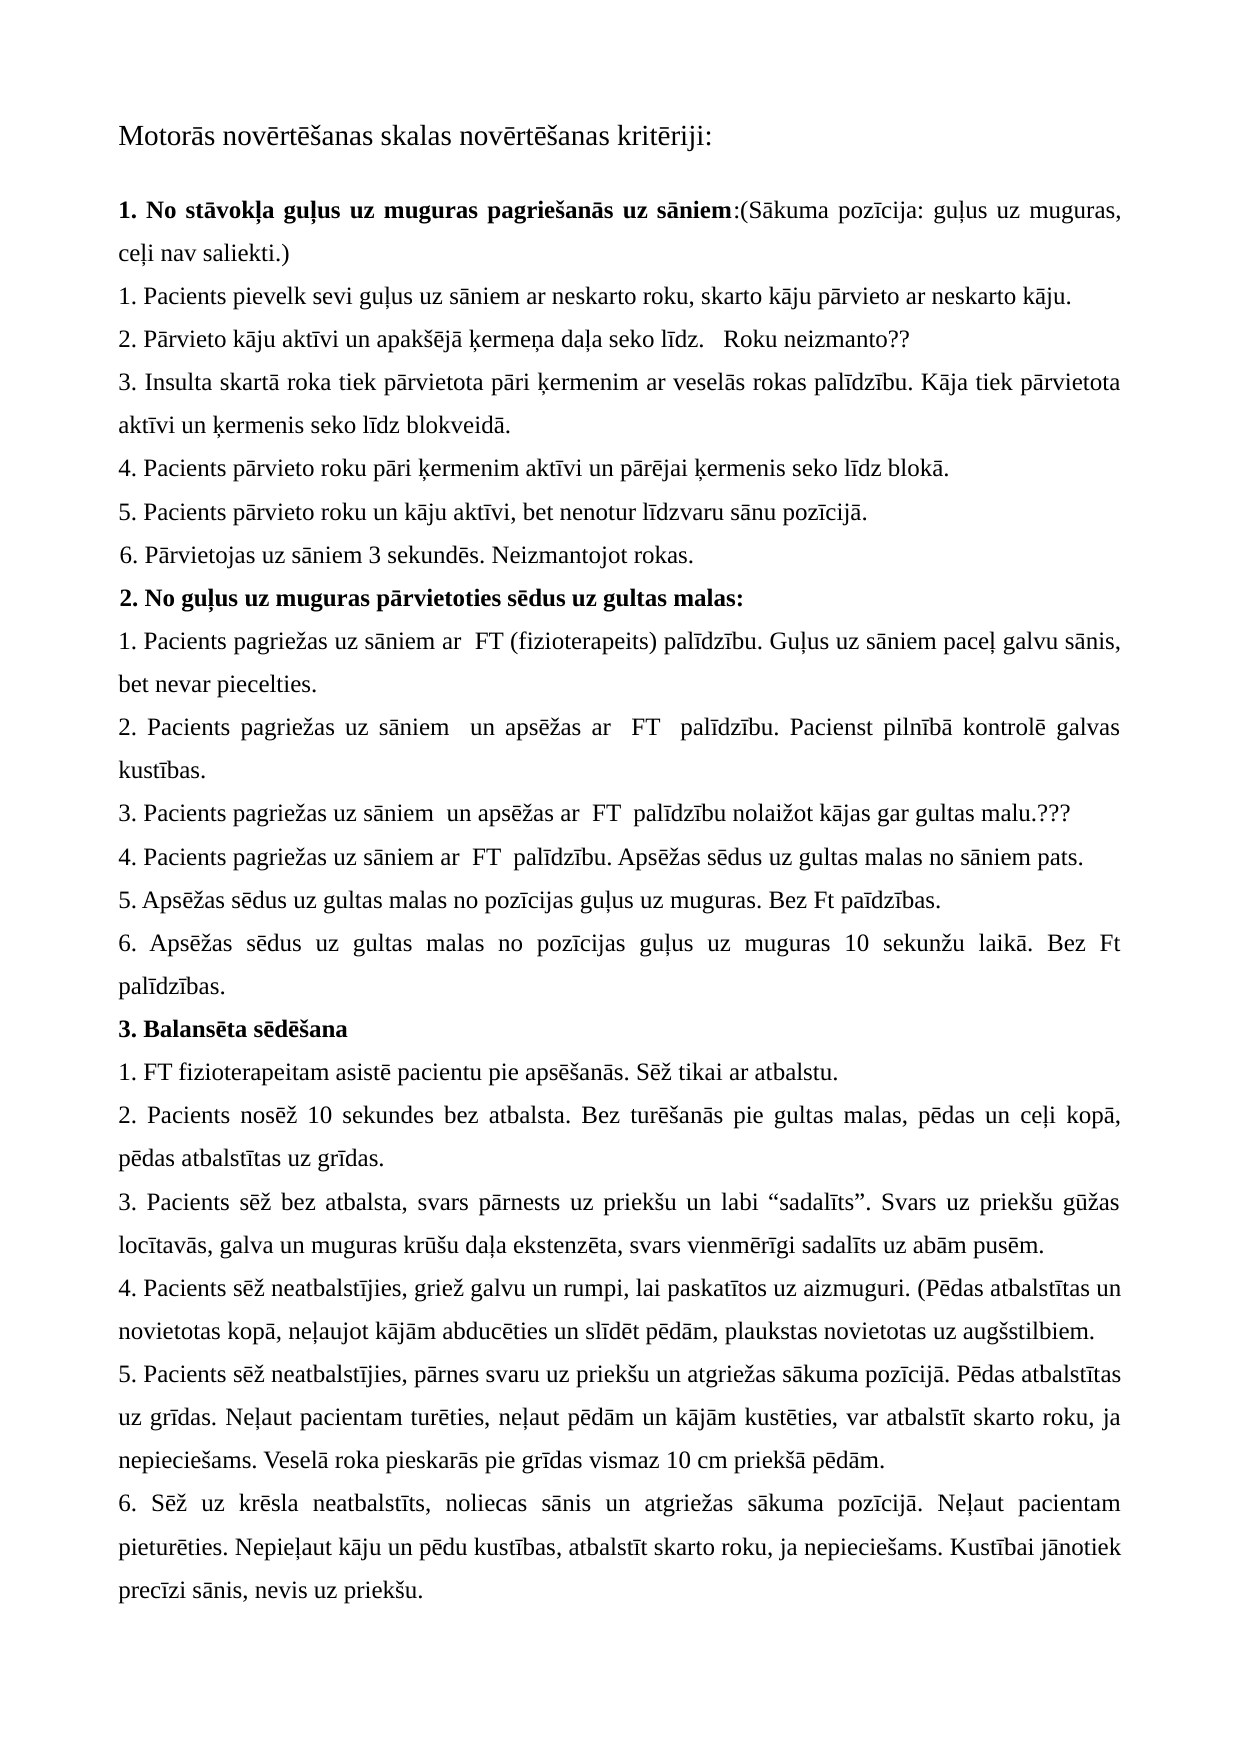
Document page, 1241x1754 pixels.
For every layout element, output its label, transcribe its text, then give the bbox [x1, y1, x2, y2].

text 2. Pacients pagriežas uz sāniem un apsēžas ar FT palīdzību. Pacienst pilnībā kontrolē galvas kustības. [118, 712, 1122, 784]
text 5. Pacients sēž neatbalstījies, pārnes svaru uz priekšu un atgriežas sākuma pozīcijā. Pēdas atbalstītas uz grīdas. Neļaut pacientam turēties, neļaut pēdām un kājām kustēties, var atbalstīt skarto roku, ja nepieciešams. Veselā roka pieskarās pie grīdas vismaz 10 cm priekšā pēdām. [118, 1359, 1122, 1474]
text 1. FT fizioterapeitam asistē pacientu pie apsēšanās. Sēž tikai ar atbalstu. [118, 1057, 1122, 1086]
text 1. Pacients pagriežas uz sāniem ar FT (fizioterapeits) palīdzību. Guļus uz sāniem paceļ galvu sānis, bet nevar piecelties. [118, 626, 1122, 698]
text 6. Sēž uz krēsla neatbalstīts, noliecas sānis un atgriežas sākuma pozīcijā. Neļaut pacientam pieturēties. Nepieļaut kāju un pēdu kustības, atbalstīt skarto roku, ja nepieciešams. Kustībai jānotiek precīzi sānis, nevis uz priekšu. [118, 1488, 1122, 1603]
text 5. Apsēžas sēdus uz gultas malas no pozīcijas guļus uz muguras. Bez Ft paīdzības. [118, 885, 1122, 913]
text 2. Pacients nosēž 10 sekundes bez atbalsta. Bez turēšanās pie gultas malas, pēdas un ceļi kopā, pēdas atbalstītas uz grīdas. [118, 1100, 1122, 1172]
text 2. No guļus uz muguras pārvietoties sēdus uz gultas malas: [119, 583, 1122, 612]
text Motorās novērtēšanas skalas novērtēšanas kritēriji: [118, 118, 1122, 152]
text 1. Pacients pievelk sevi guļus uz sāniem ar neskarto roku, skarto kāju pārvieto ar neskarto kāju. [118, 281, 1122, 310]
list 5. Pacients pārvieto roku un kāju aktīvi, bet nenotur līdzvaru sānu pozīcijā. [118, 497, 1122, 525]
text 3. Balansēta sēdēšana [118, 1014, 1122, 1043]
text 3. Pacients pagriežas uz sāniem un apsēžas ar FT palīdzību nolaižot kājas gar gultas malu.??? [118, 798, 1122, 827]
text 4. Pacients sēž neatbalstījies, griež galvu un rumpi, lai paskatītos uz aizmuguri. (Pēdas atbalstītas un novietotas kopā, neļaujot kājām abducēties un slīdēt pēdām, plaukstas novietotas uz augšstilbiem. [118, 1273, 1122, 1345]
list 4. Pacients pārvieto roku pāri ķermenim aktīvi un pārējai ķermenis seko līdz blokā. [118, 453, 1122, 482]
text 6. Apsēžas sēdus uz gultas malas no pozīcijas guļus uz muguras 10 sekunžu laikā. Bez Ft palīdzības. [118, 928, 1122, 1000]
text 3. Pacients sēž bez atbalsta, svars pārnests uz priekšu un labi “sadalīts”. Svars uz priekšu gūžas locītavās, galva un muguras krūšu daļa ekstenzēta, svars vienmērīgi sadalīts uz abām pusēm. [118, 1187, 1122, 1258]
list 2. Pārvieto kāju aktīvi un apakšējā ķermeņa daļa seko līdz. Roku neizmanto?? [118, 324, 1122, 353]
text 6. Pārvietojas uz sāniem 3 sekundēs. Neizmantojot rokas. [119, 540, 1122, 568]
text 4. Pacients pagriežas uz sāniem ar FT palīdzību. Apsēžas sēdus uz gultas malas no sāniem pats. [118, 842, 1122, 870]
list 3. Insulta skartā roka tiek pārvietota pāri ķermenim ar veselās rokas palīdzību. Kāja tiek pārvietota aktīvi un ķermenis seko līdz blokveidā. [118, 367, 1122, 439]
list 1. No stāvokļa guļus uz muguras pagriešanās uz sāniem:(Sākuma pozīcija: guļus uz muguras, ceļi nav saliekti.) [118, 195, 1122, 267]
